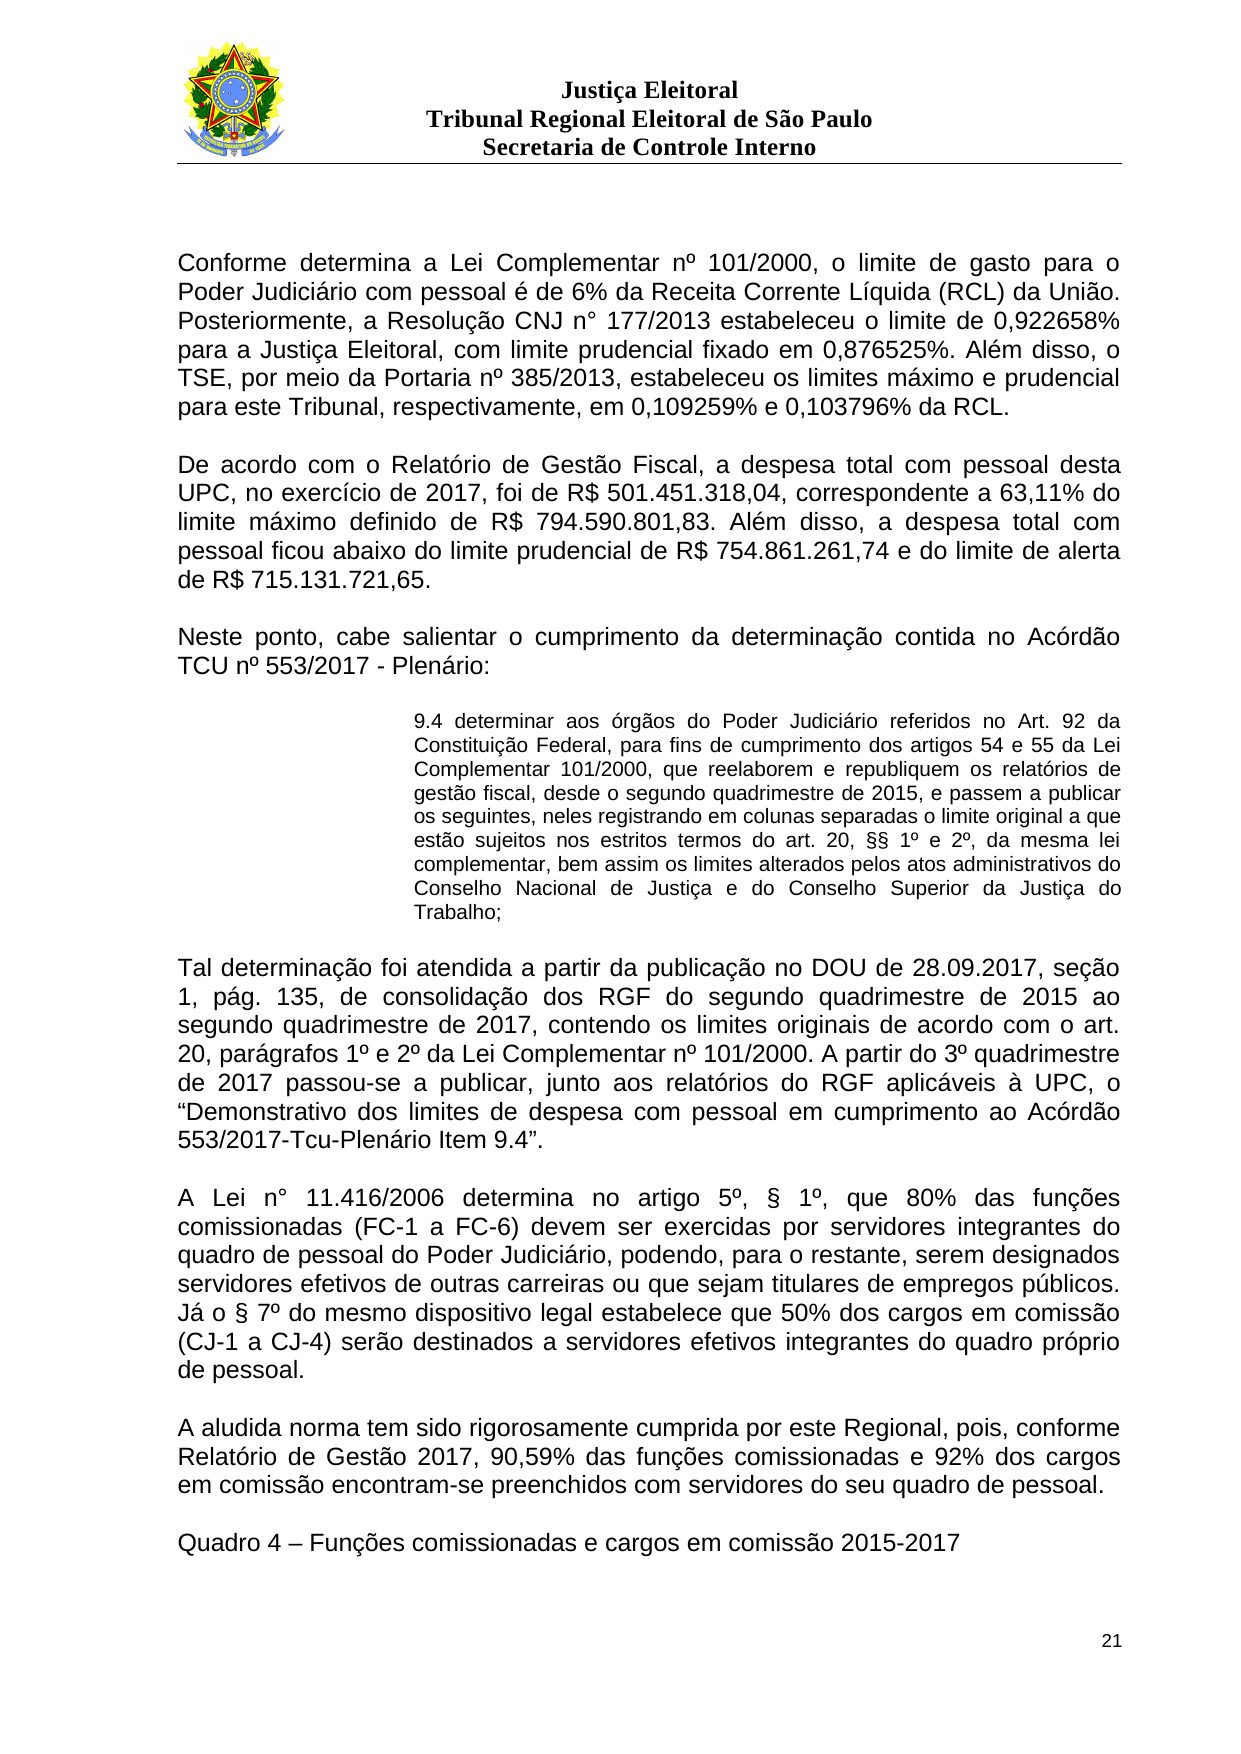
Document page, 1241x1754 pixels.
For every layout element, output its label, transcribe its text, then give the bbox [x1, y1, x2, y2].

text A Lei n° 11.416/2006 determina no artigo 5º, § 1º, que 80% das funções comissionadas (FC-1 a FC-6) devem ser exercidas por servidores integrantes do quadro de pessoal do Poder Judiciário, podendo, para o restante, serem designados servidores efetivos de outras carreiras ou que sejam titulares de empregos públicos. Já o § 7º do mesmo dispositivo legal estabelece que 50% dos cargos em comissão (CJ-1 a CJ-4) serão destinados a servidores efetivos integrantes do quadro próprio de pessoal. [177, 1183, 1122, 1384]
text A aludida norma tem sido rigorosamente cumprida por este Regional, pois, conforme Relatório de Gestão 2017, 90,59% das funções comissionadas e 92% dos cargos em comissão encontram-se preenchidos com servidores do seu quadro de pessoal. [177, 1413, 1122, 1499]
text Tal determinação foi atendida a partir da publicação no DOU de 28.09.2017, seção 1, pág. 135, de consolidação dos RGF do segundo quadrimestre de 2015 ao segundo quadrimestre de 2017, contendo os limites originais de acordo com o art. 20, parágrafos 1º e 2º da Lei Complementar nº 101/2000. A partir do 3º quadrimestre de 2017 passou-se a publicar, junto aos relatórios do RGF aplicáveis à UPC, o “Demonstrativo dos limites de despesa com pessoal em cumprimento ao Acórdão 553/2017-Tcu-Plenário Item 9.4”. [177, 953, 1122, 1154]
text De acordo com o Relatório de Gestão Fiscal, a despesa total com pessoal desta UPC, no exercício de 2017, foi de R$ 501.451.318,04, correspondente a 63,11% do limite máximo definido de R$ 794.590.801,83. Além disso, a despesa total com pessoal ficou abaixo do limite prudencial de R$ 754.861.261,74 e do limite de alerta de R$ 715.131.721,65. [177, 450, 1122, 593]
table_header Funções Comissionadas [541, 1558, 853, 1602]
text Neste ponto, cabe salientar o cumprimento da determinação contida no Acórdão TCU nº 553/2017 - Plenário: [177, 622, 1122, 680]
table_header [178, 1558, 540, 1602]
text 9.4 determinar aos órgãos do Poder Judiciário referidos no Art. 92 da Constituição Federal, para fins de cumprimento dos artigos 54 e 55 da Lei Complementar 101/2000, que reelaborem e republiquem os relatórios de gestão fiscal, desde o segundo quadrimestre de 2015, e passem a publicar os seguintes, neles registrando em colunas separadas o limite original a que estão sujeitos nos estritos termos do art. 20, §§ 1º e 2º, da mesma lei complementar, bem assim os limites alterados pelos atos administrativos do Conselho Nacional de Justiça e do Conselho Superior da Justiça do Trabalho; [413, 708, 1122, 924]
table_header Cargos em comissão [854, 1558, 1133, 1602]
text Quadro 4 – Funções comissionadas e cargos em comissão 2015-2017 [177, 1528, 1122, 1557]
text Conforme determina a Lei Complementar nº 101/2000, o limite de gasto para o Poder Judiciário com pessoal é de 6% da Receita Corrente Líquida (RCL) da União. Posteriormente, a Resolução CNJ n° 177/2013 estabeleceu o limite de 0,922658% para a Justiça Eleitoral, com limite prudencial fixado em 0,876525%. Além disso, o TSE, por meio da Portaria nº 385/2013, estabeleceu os limites máximo e prudencial para este Tribunal, respectivamente, em 0,109259% e 0,103796% da RCL. [177, 248, 1122, 421]
